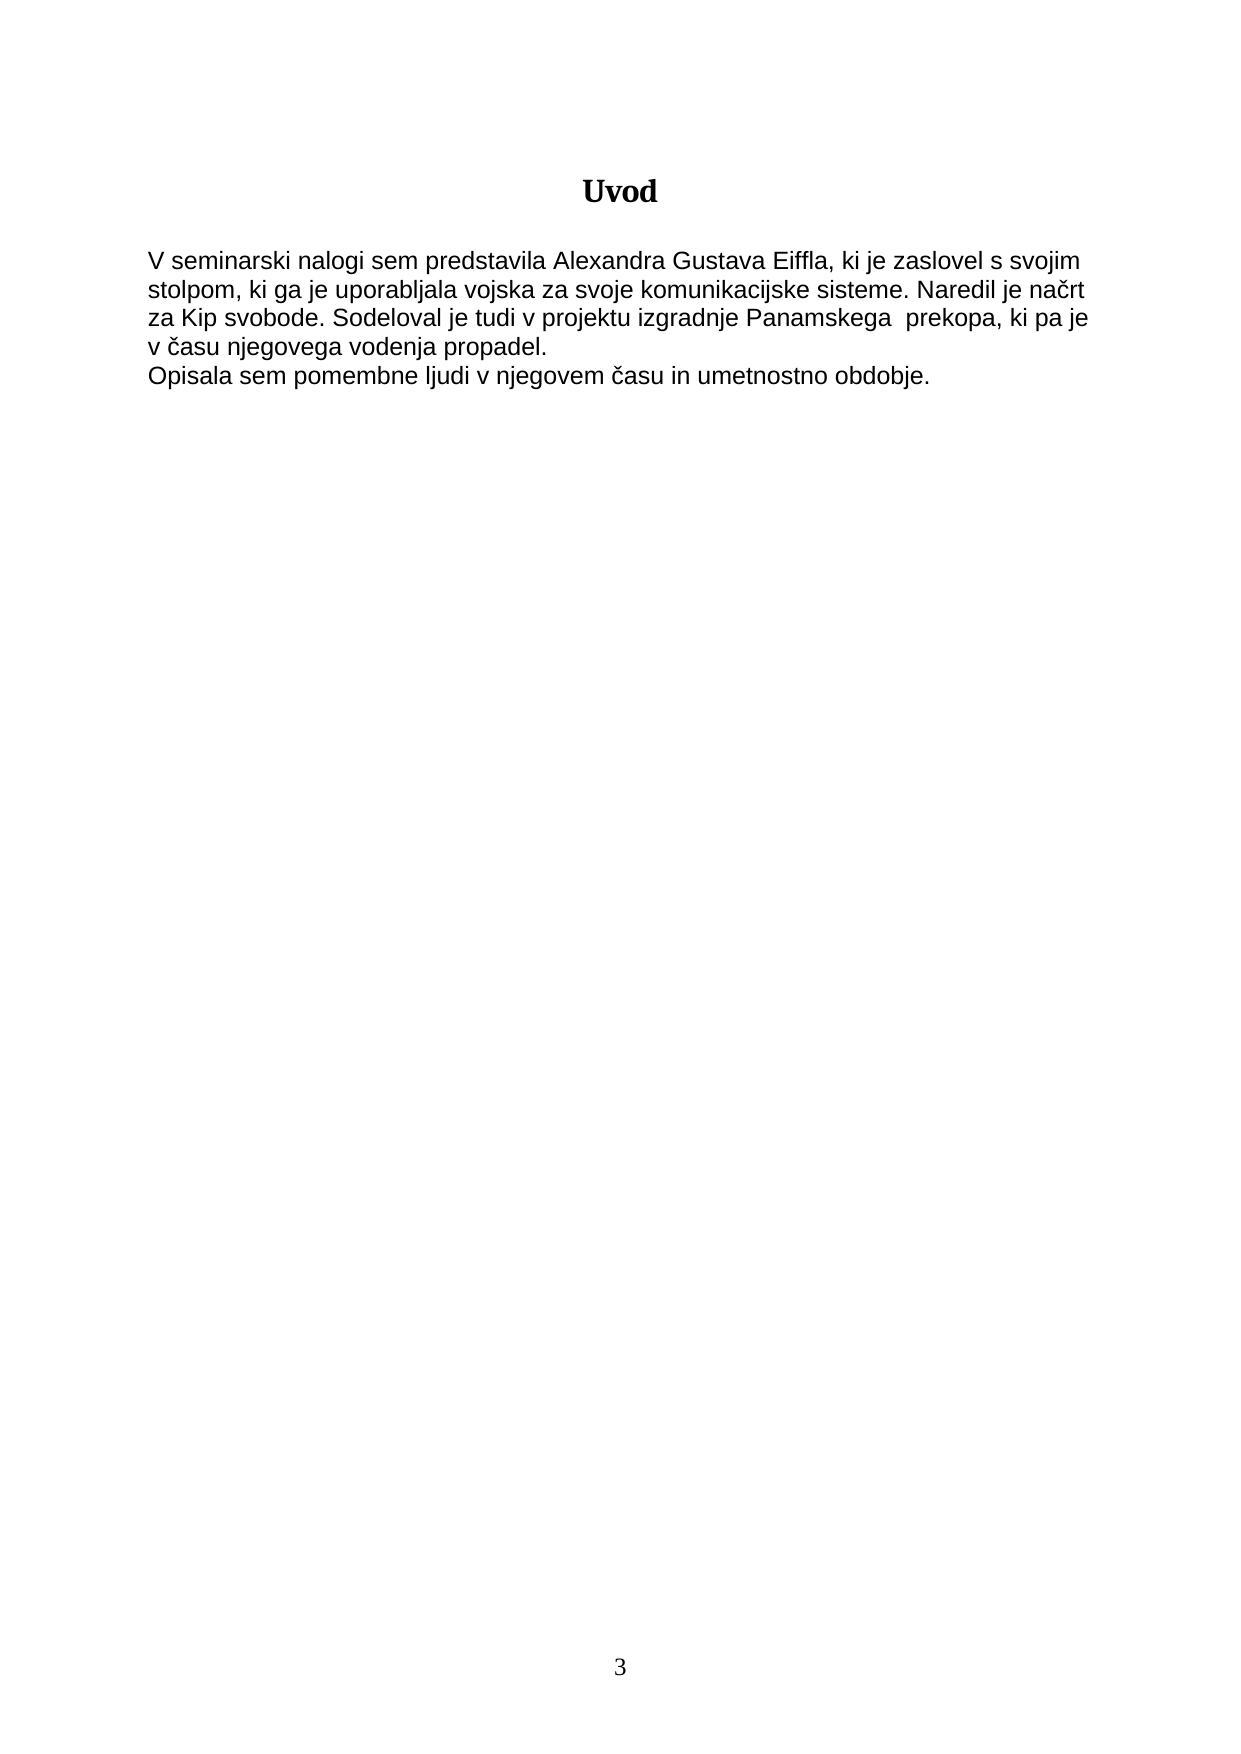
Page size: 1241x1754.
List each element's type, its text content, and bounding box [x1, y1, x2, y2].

text V seminarski nalogi sem predstavila Alexandra Gustava Eiffla, ki je zaslovel s svojim stolpom, ki ga je uporabljala vojska za svoje komunikacijske sisteme. Naredil je načrt za Kip svobode. Sodeloval je tudi v projektu izgradnje Panamskega prekopa, ki pa je v času njegovega vodenja propadel. [148, 246, 1093, 361]
title Uvod [148, 173, 1093, 211]
text Opisala sem pomembne ljudi v njegovem času in umetnostno obdobje. [148, 361, 1093, 390]
